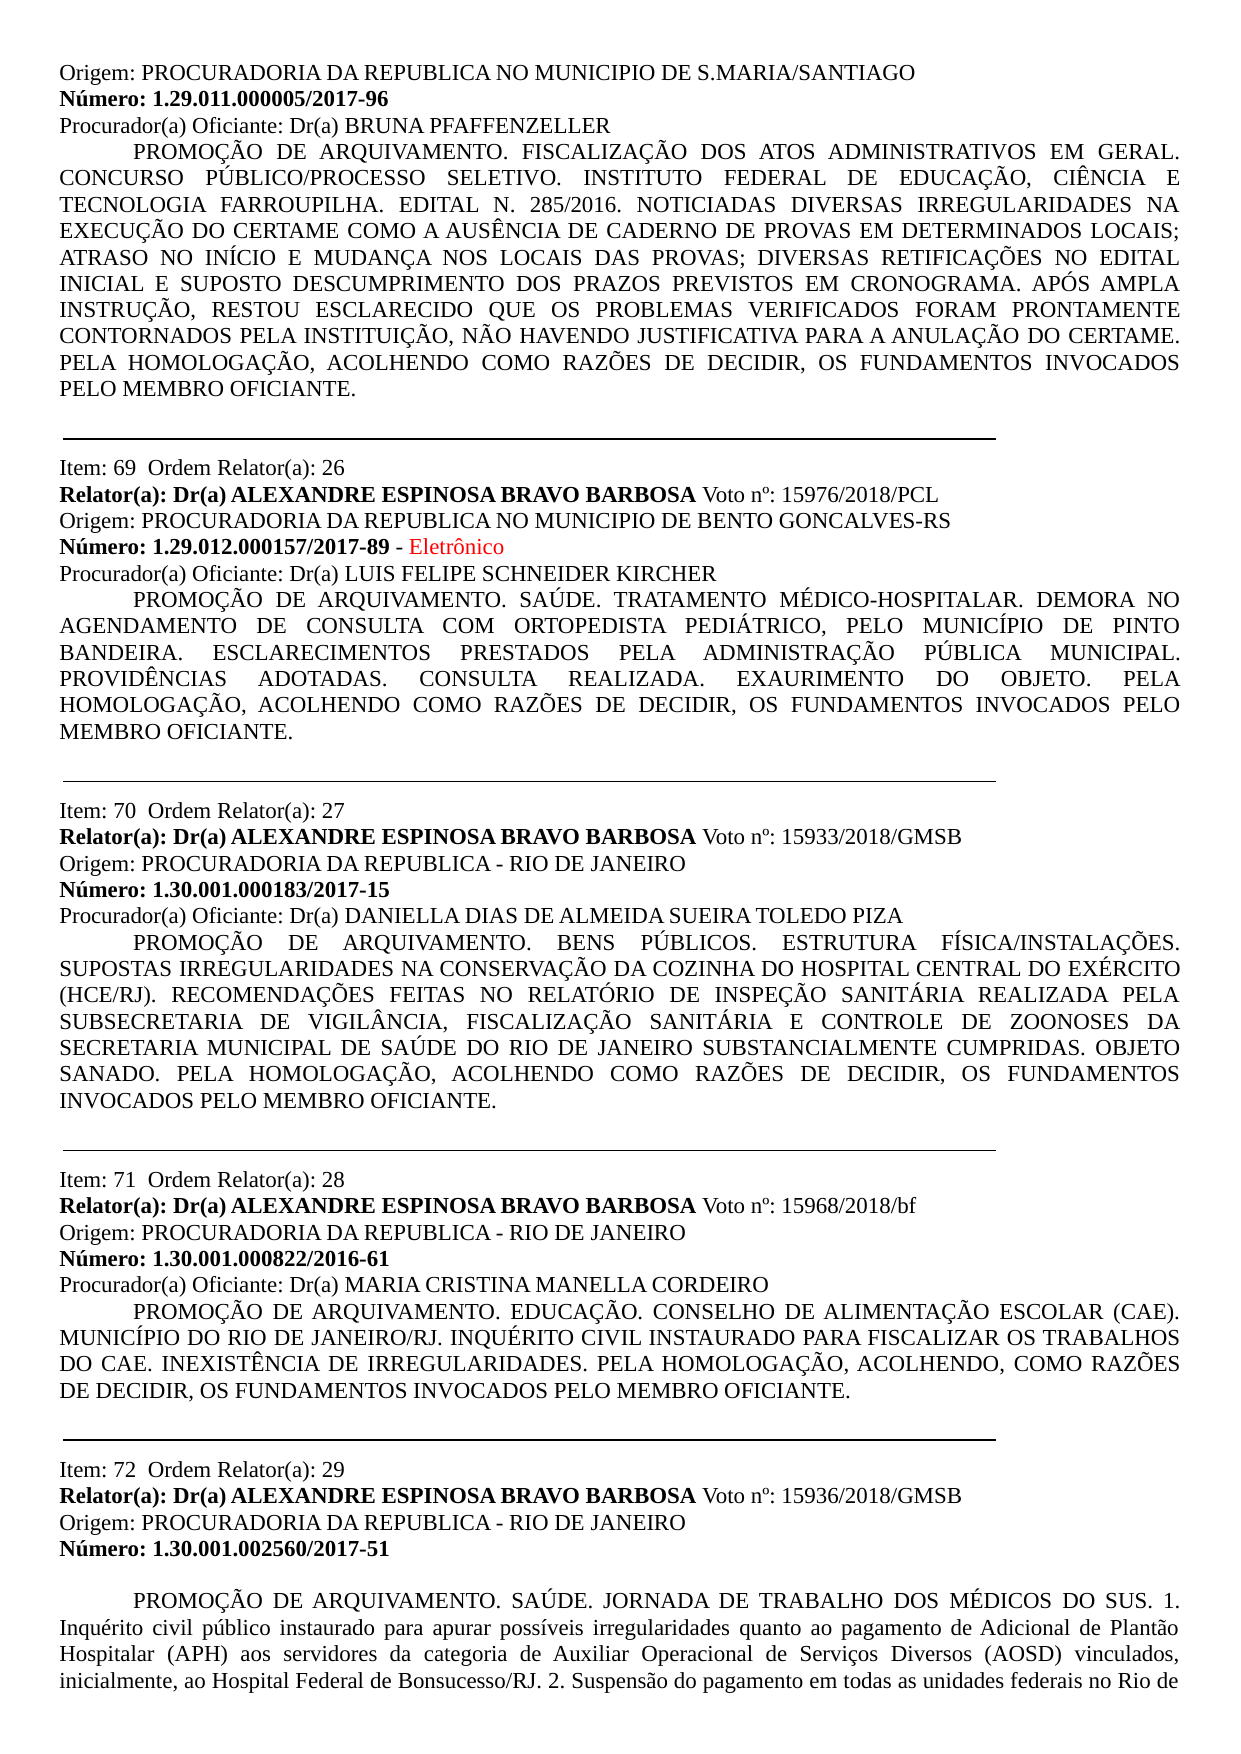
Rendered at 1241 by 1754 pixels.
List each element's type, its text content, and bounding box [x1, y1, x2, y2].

text PROMOÇÃO DE ARQUIVAMENTO. SAÚDE. TRATAMENTO MÉDICO-HOSPITALAR. DEMORA NO AGENDAMENTO DE CONSULTA COM ORTOPEDISTA PEDIÁTRICO, PELO MUNICÍPIO DE PINTO BANDEIRA. ESCLARECIMENTOS PRESTADOS PELA ADMINISTRAÇÃO PÚBLICA MUNICIPAL. PROVIDÊNCIAS ADOTADAS. CONSULTA REALIZADA. EXAURIMENTO DO OBJETO. PELA HOMOLOGAÇÃO, ACOLHENDO COMO RAZÕES DE DECIDIR, OS FUNDAMENTOS INVOCADOS PELO MEMBRO OFICIANTE. [59, 586, 1181, 744]
text Relator(a): Dr(a) ALEXANDRE ESPINOSA BRAVO BARBOSA Voto nº: 15968/2018/bf [59, 1192, 1181, 1219]
text Origem: PROCURADORIA DA REPUBLICA - RIO DE JANEIRO [59, 1219, 1181, 1245]
text Origem: PROCURADORIA DA REPUBLICA - RIO DE JANEIRO [59, 1508, 1181, 1535]
text PROMOÇÃO DE ARQUIVAMENTO. BENS PÚBLICOS. ESTRUTURA FÍSICA/INSTALAÇÕES. SUPOSTAS IRREGULARIDADES NA CONSERVAÇÃO DA COZINHA DO HOSPITAL CENTRAL DO EXÉRCITO (HCE/RJ). RECOMENDAÇÕES FEITAS NO RELATÓRIO DE INSPEÇÃO SANITÁRIA REALIZADA PELA SUBSECRETARIA DE VIGILÂNCIA, FISCALIZAÇÃO SANITÁRIA E CONTROLE DE ZOONOSES DA SECRETARIA MUNICIPAL DE SAÚDE DO RIO DE JANEIRO SUBSTANCIALMENTE CUMPRIDAS. OBJETO SANADO. PELA HOMOLOGAÇÃO, ACOLHENDO COMO RAZÕES DE DECIDIR, OS FUNDAMENTOS INVOCADOS PELO MEMBRO OFICIANTE. [59, 929, 1181, 1113]
text Relator(a): Dr(a) ALEXANDRE ESPINOSA BRAVO BARBOSA Voto nº: 15933/2018/GMSB [59, 823, 1181, 850]
text Item: 70 Ordem Relator(a): 27 [59, 797, 1181, 823]
text Número: 1.29.012.000157/2017-89 - Eletrônico [59, 533, 1181, 560]
text Procurador(a) Oficiante: Dr(a) DANIELLA DIAS DE ALMEIDA SUEIRA TOLEDO PIZA [59, 902, 1181, 929]
text Procurador(a) Oficiante: Dr(a) BRUNA PFAFFENZELLER [59, 112, 1181, 138]
text Número: 1.29.011.000005/2017-96 [59, 85, 1181, 112]
text Procurador(a) Oficiante: Dr(a) MARIA CRISTINA MANELLA CORDEIRO [59, 1271, 1181, 1298]
text Relator(a): Dr(a) ALEXANDRE ESPINOSA BRAVO BARBOSA Voto nº: 15976/2018/PCL [59, 481, 1181, 507]
text Item: 69 Ordem Relator(a): 26 [59, 454, 1181, 481]
text Número: 1.30.001.002560/2017-51 [59, 1535, 1181, 1561]
text Origem: PROCURADORIA DA REPUBLICA NO MUNICIPIO DE S.MARIA/SANTIAGO [59, 59, 1181, 85]
text Procurador(a) Oficiante: Dr(a) LUIS FELIPE SCHNEIDER KIRCHER [59, 560, 1181, 586]
text PROMOÇÃO DE ARQUIVAMENTO. SAÚDE. JORNADA DE TRABALHO DOS MÉDICOS DO SUS. 1. Inquérito civil público instaurado para apurar possíveis irregularidades quanto ao pagamento de Adicional de Plantão Hospitalar (APH) aos servidores da categoria de Auxiliar Operacional de Serviços Diversos (AOSD) vinculados, inicialmente, ao Hospital Federal de Bonsucesso/RJ. 2. Suspensão do pagamento em todas as unidades federais no Rio de [59, 1588, 1181, 1693]
text Item: 71 Ordem Relator(a): 28 [59, 1166, 1181, 1192]
text Número: 1.30.001.000183/2017-15 [59, 876, 1181, 902]
text PROMOÇÃO DE ARQUIVAMENTO. FISCALIZAÇÃO DOS ATOS ADMINISTRATIVOS EM GERAL. CONCURSO PÚBLICO/PROCESSO SELETIVO. INSTITUTO FEDERAL DE EDUCAÇÃO, CIÊNCIA E TECNOLOGIA FARROUPILHA. EDITAL N. 285/2016. NOTICIADAS DIVERSAS IRREGULARIDADES NA EXECUÇÃO DO CERTAME COMO A AUSÊNCIA DE CADERNO DE PROVAS EM DETERMINADOS LOCAIS; ATRASO NO INÍCIO E MUDANÇA NOS LOCAIS DAS PROVAS; DIVERSAS RETIFICAÇÕES NO EDITAL INICIAL E SUPOSTO DESCUMPRIMENTO DOS PRAZOS PREVISTOS EM CRONOGRAMA. APÓS AMPLA INSTRUÇÃO, RESTOU ESCLARECIDO QUE OS PROBLEMAS VERIFICADOS FORAM PRONTAMENTE CONTORNADOS PELA INSTITUIÇÃO, NÃO HAVENDO JUSTIFICATIVA PARA A ANULAÇÃO DO CERTAME. PELA HOMOLOGAÇÃO, ACOLHENDO COMO RAZÕES DE DECIDIR, OS FUNDAMENTOS INVOCADOS PELO MEMBRO OFICIANTE. [59, 138, 1181, 402]
text Origem: PROCURADORIA DA REPUBLICA - RIO DE JANEIRO [59, 850, 1181, 876]
text Relator(a): Dr(a) ALEXANDRE ESPINOSA BRAVO BARBOSA Voto nº: 15936/2018/GMSB [59, 1482, 1181, 1508]
text Origem: PROCURADORIA DA REPUBLICA NO MUNICIPIO DE BENTO GONCALVES-RS [59, 507, 1181, 533]
text Número: 1.30.001.000822/2016-61 [59, 1245, 1181, 1271]
text Item: 72 Ordem Relator(a): 29 [59, 1456, 1181, 1482]
text PROMOÇÃO DE ARQUIVAMENTO. EDUCAÇÃO. CONSELHO DE ALIMENTAÇÃO ESCOLAR (CAE). MUNICÍPIO DO RIO DE JANEIRO/RJ. INQUÉRITO CIVIL INSTAURADO PARA FISCALIZAR OS TRABALHOS DO CAE. INEXISTÊNCIA DE IRREGULARIDADES. PELA HOMOLOGAÇÃO, ACOLHENDO, COMO RAZÕES DE DECIDIR, OS FUNDAMENTOS INVOCADOS PELO MEMBRO OFICIANTE. [59, 1298, 1181, 1403]
